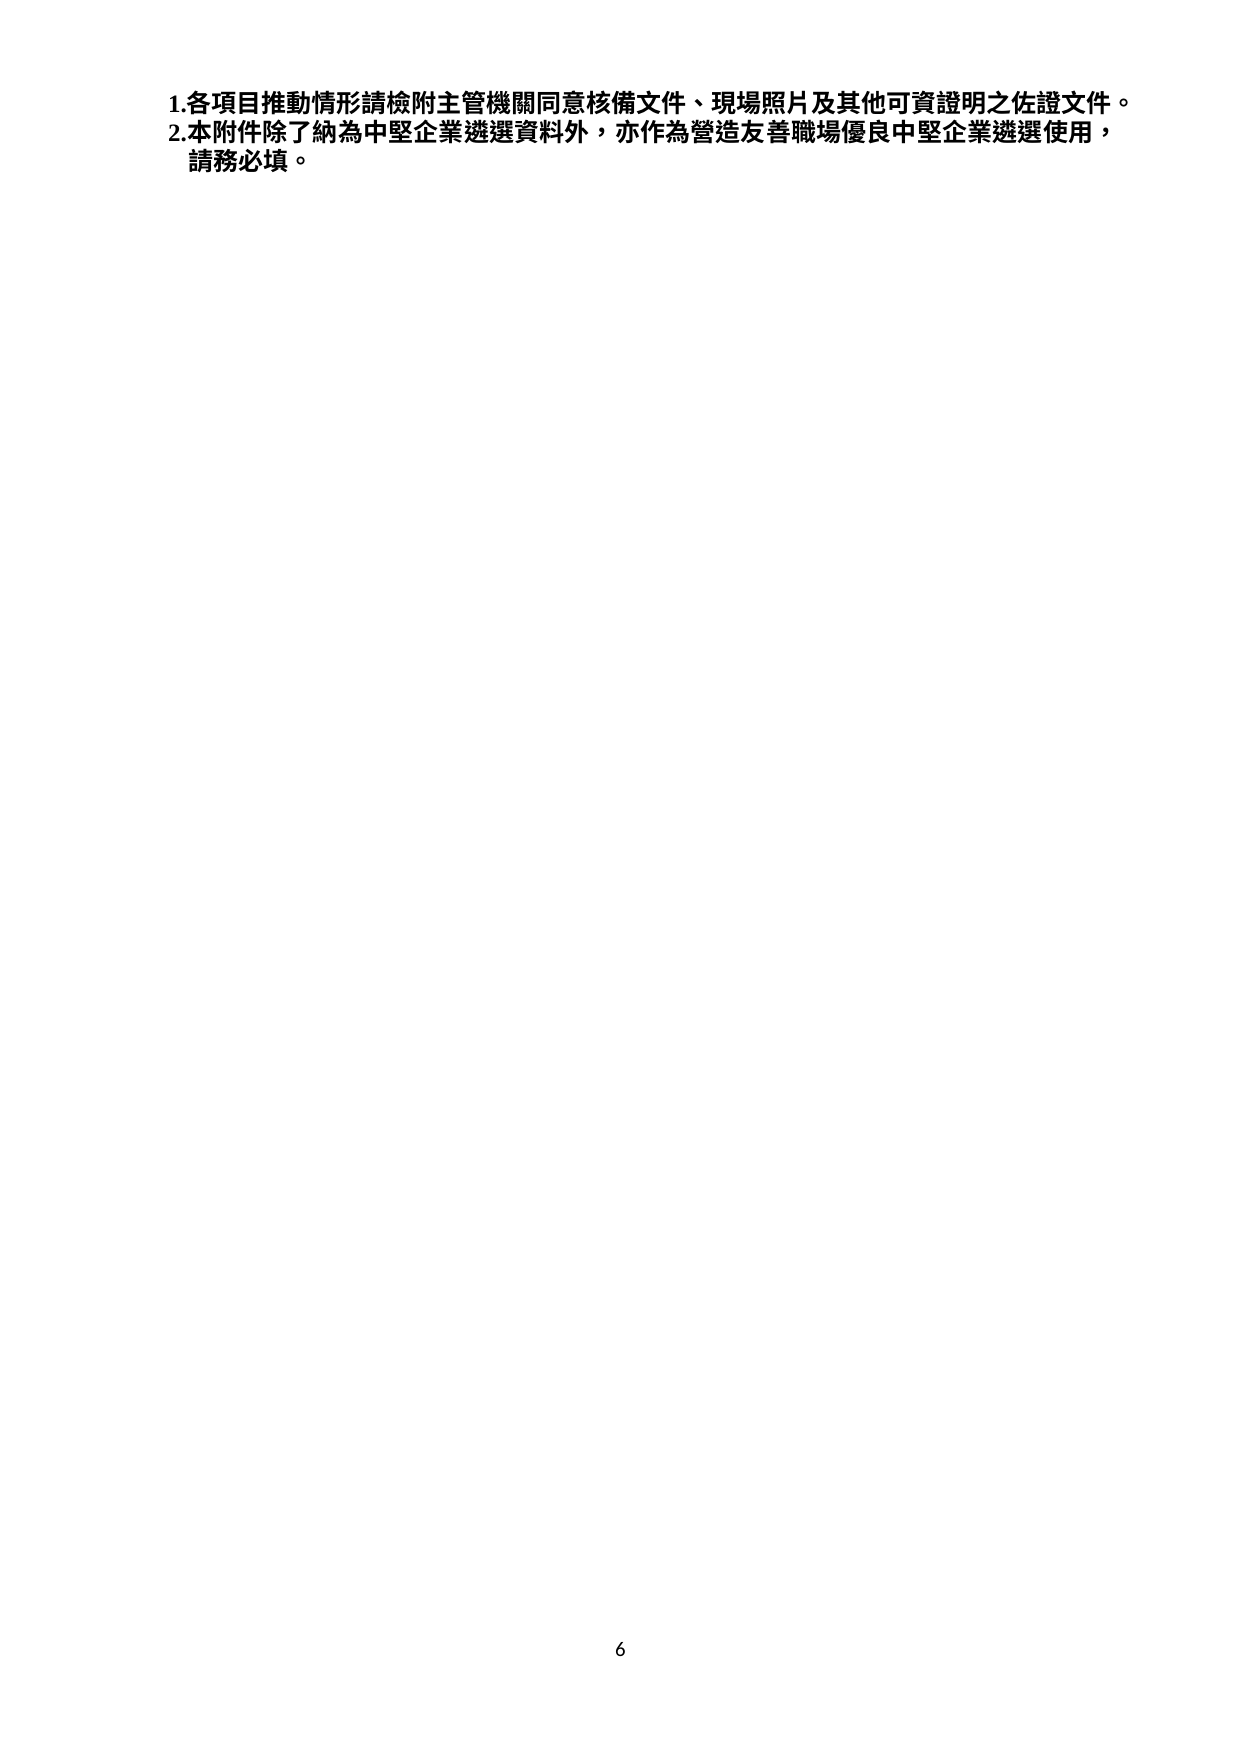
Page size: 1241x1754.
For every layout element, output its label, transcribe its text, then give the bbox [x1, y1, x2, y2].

text 2.本附件除了納為中堅企業遴選資料外，亦作為營造友善職場優良中堅企業遴選使用，請務必填。 [168, 118, 1122, 176]
text 1.各項目推動情形請檢附主管機關同意核備文件、現場照片及其他可資證明之佐證文件。 [168, 89, 1122, 118]
